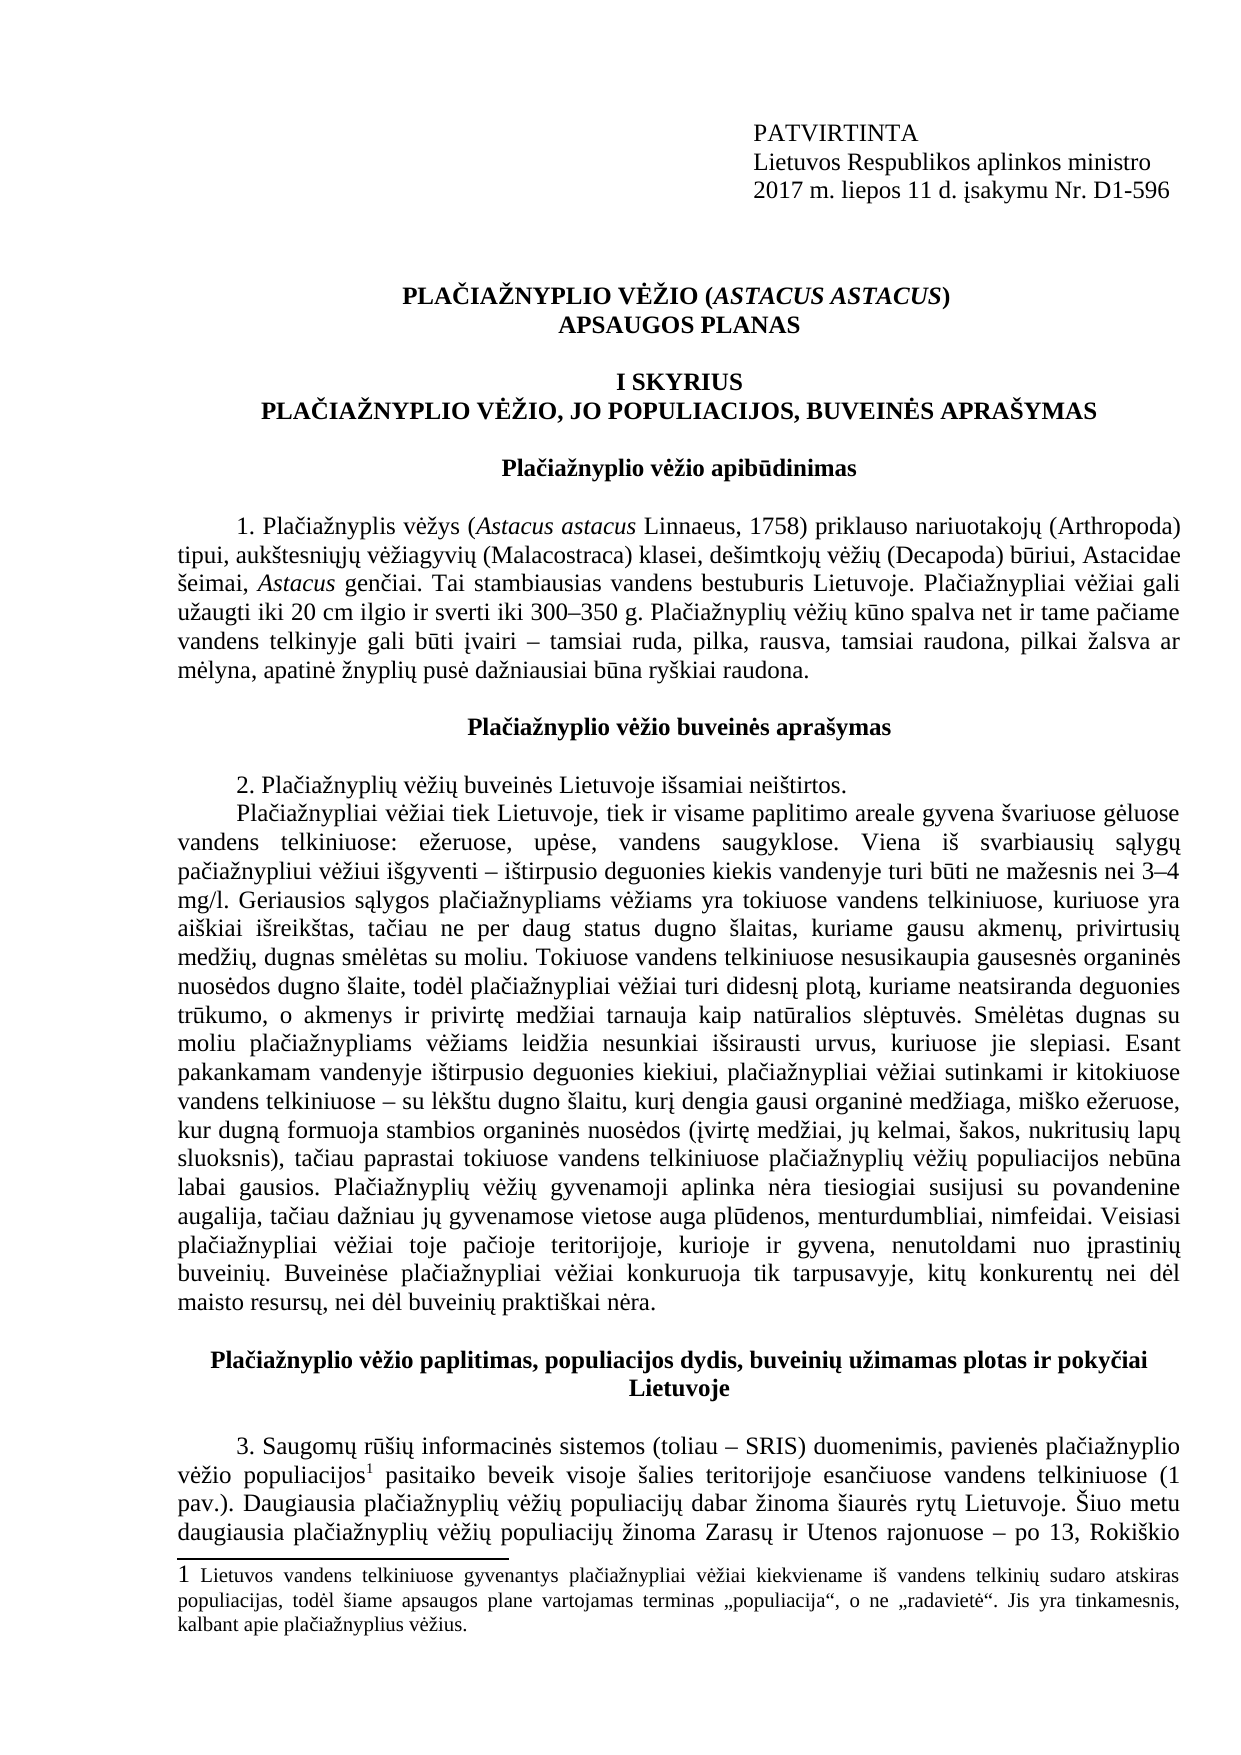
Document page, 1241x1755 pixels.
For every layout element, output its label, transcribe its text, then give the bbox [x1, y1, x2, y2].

text Plačiažnyplio vėžio apibūdinimas [177, 453, 1181, 482]
text PLAČIAŽNYPLIO VĖŽIO, JO POPULIACIJOS, BUVEINĖS APRAŠYMAS [177, 396, 1181, 425]
text Lietuvos vandens telkiniuose gyvenantys plačiažnypliai vėžiai kiekviename iš vandens telkinių sudaro atskiras populiacijas, todėl šiame apsaugos plane vartojamas terminas „populiacija“, o ne „radavietė“. Jis yra tinkamesnis, kalbant apie plačiažnyplius vėžius. [177, 1559, 1181, 1636]
text Plačiažnyplio vėžio (Astacus astacus) APSAUGOS PLANas [177, 281, 1181, 338]
text I SKYRIUS [177, 367, 1181, 396]
text Lietuvos Respublikos aplinkos ministro 2017 m. liepos 11 d. įsakymu Nr. D1-596 [753, 147, 1181, 204]
text Plačiažnyplio vėžio buveinės aprašymas [177, 712, 1181, 741]
text Plačiažnypliai vėžiai tiek Lietuvoje, tiek ir visame paplitimo areale gyvena švariuose gėluose vandens telkiniuose: ežeruose, upėse, vandens saugyklose. Viena iš svarbiausių sąlygų pačiažnypliui vėžiui išgyventi – ištirpusio deguonies kiekis vandenyje turi būti ne mažesnis nei 3–4 mg/l. Geriausios sąlygos plačiažnypliams vėžiams yra tokiuose vandens telkiniuose, kuriuose yra aiškiai išreikštas, tačiau ne per daug status dugno šlaitas, kuriame gausu akmenų, privirtusių medžių, dugnas smėlėtas su moliu. Tokiuose vandens telkiniuose nesusikaupia gausesnės organinės nuosėdos dugno šlaite, todėl plačiažnypliai vėžiai turi didesnį plotą, kuriame neatsiranda deguonies trūkumo, o akmenys ir privirtę medžiai tarnauja kaip natūralios slėptuvės. Smėlėtas dugnas su moliu plačiažnypliams vėžiams leidžia nesunkiai išsirausti urvus, kuriuose jie slepiasi. Esant pakankamam vandenyje ištirpusio deguonies kiekiui, plačiažnypliai vėžiai sutinkami ir kitokiuose vandens telkiniuose – su lėkštu dugno šlaitu, kurį dengia gausi organinė medžiaga, miško ežeruose, kur dugną formuoja stambios organinės nuosėdos (įvirtę medžiai, jų kelmai, šakos, nukritusių lapų sluoksnis), tačiau paprastai tokiuose vandens telkiniuose plačiažnyplių vėžių populiacijos nebūna labai gausios. Plačiažnyplių vėžių gyvenamoji aplinka nėra tiesiogiai susijusi su povandenine augalija, tačiau dažniau jų gyvenamose vietose auga plūdenos, menturdumbliai, nimfeidai. Veisiasi plačiažnypliai vėžiai toje pačioje teritorijoje, kurioje ir gyvena, nenutoldami nuo įprastinių buveinių. Buveinėse plačiažnypliai vėžiai konkuruoja tik tarpusavyje, kitų konkurentų nei dėl maisto resursų, nei dėl buveinių praktiškai nėra. [177, 798, 1181, 1316]
text 1. Plačiažnyplis vėžys (Astacus astacus Linnaeus, 1758) priklauso nariuotakojų (Arthropoda) tipui, aukštesniųjų vėžiagyvių (Malacostraca) klasei, dešimtkojų vėžių (Decapoda) būriui, Astacidae šeimai, Astacus genčiai. Tai stambiausias vandens bestuburis Lietuvoje. Plačiažnypliai vėžiai gali užaugti iki 20 cm ilgio ir sverti iki 300–350 g. Plačiažnyplių vėžių kūno spalva net ir tame pačiame vandens telkinyje gali būti įvairi – tamsiai ruda, pilka, rausva, tamsiai raudona, pilkai žalsva ar mėlyna, apatinė žnyplių pusė dažniausiai būna ryškiai raudona. [177, 511, 1181, 683]
text 2. Plačiažnyplių vėžių buveinės Lietuvoje išsamiai neištirtos. [177, 770, 1181, 798]
text patvirtinta [753, 118, 1181, 147]
text 3. Saugomų rūšių informacinės sistemos (toliau – SRIS) duomenimis, pavienės plačiažnyplio vėžio populiacijos pasitaiko beveik visoje šalies teritorijoje esančiuose vandens telkiniuose (1 pav.). Daugiausia plačiažnyplių vėžių populiacijų dabar žinoma šiaurės rytų Lietuvoje. Šiuo metu daugiausia plačiažnyplių vėžių populiacijų žinoma Zarasų ir Utenos rajonuose – po 13, Rokiškio [177, 1431, 1181, 1546]
text Plačiažnyplio vėžio paplitimas, populiacijos dydis, buveinių užimamas plotas ir pokyčiai Lietuvoje [177, 1345, 1181, 1402]
